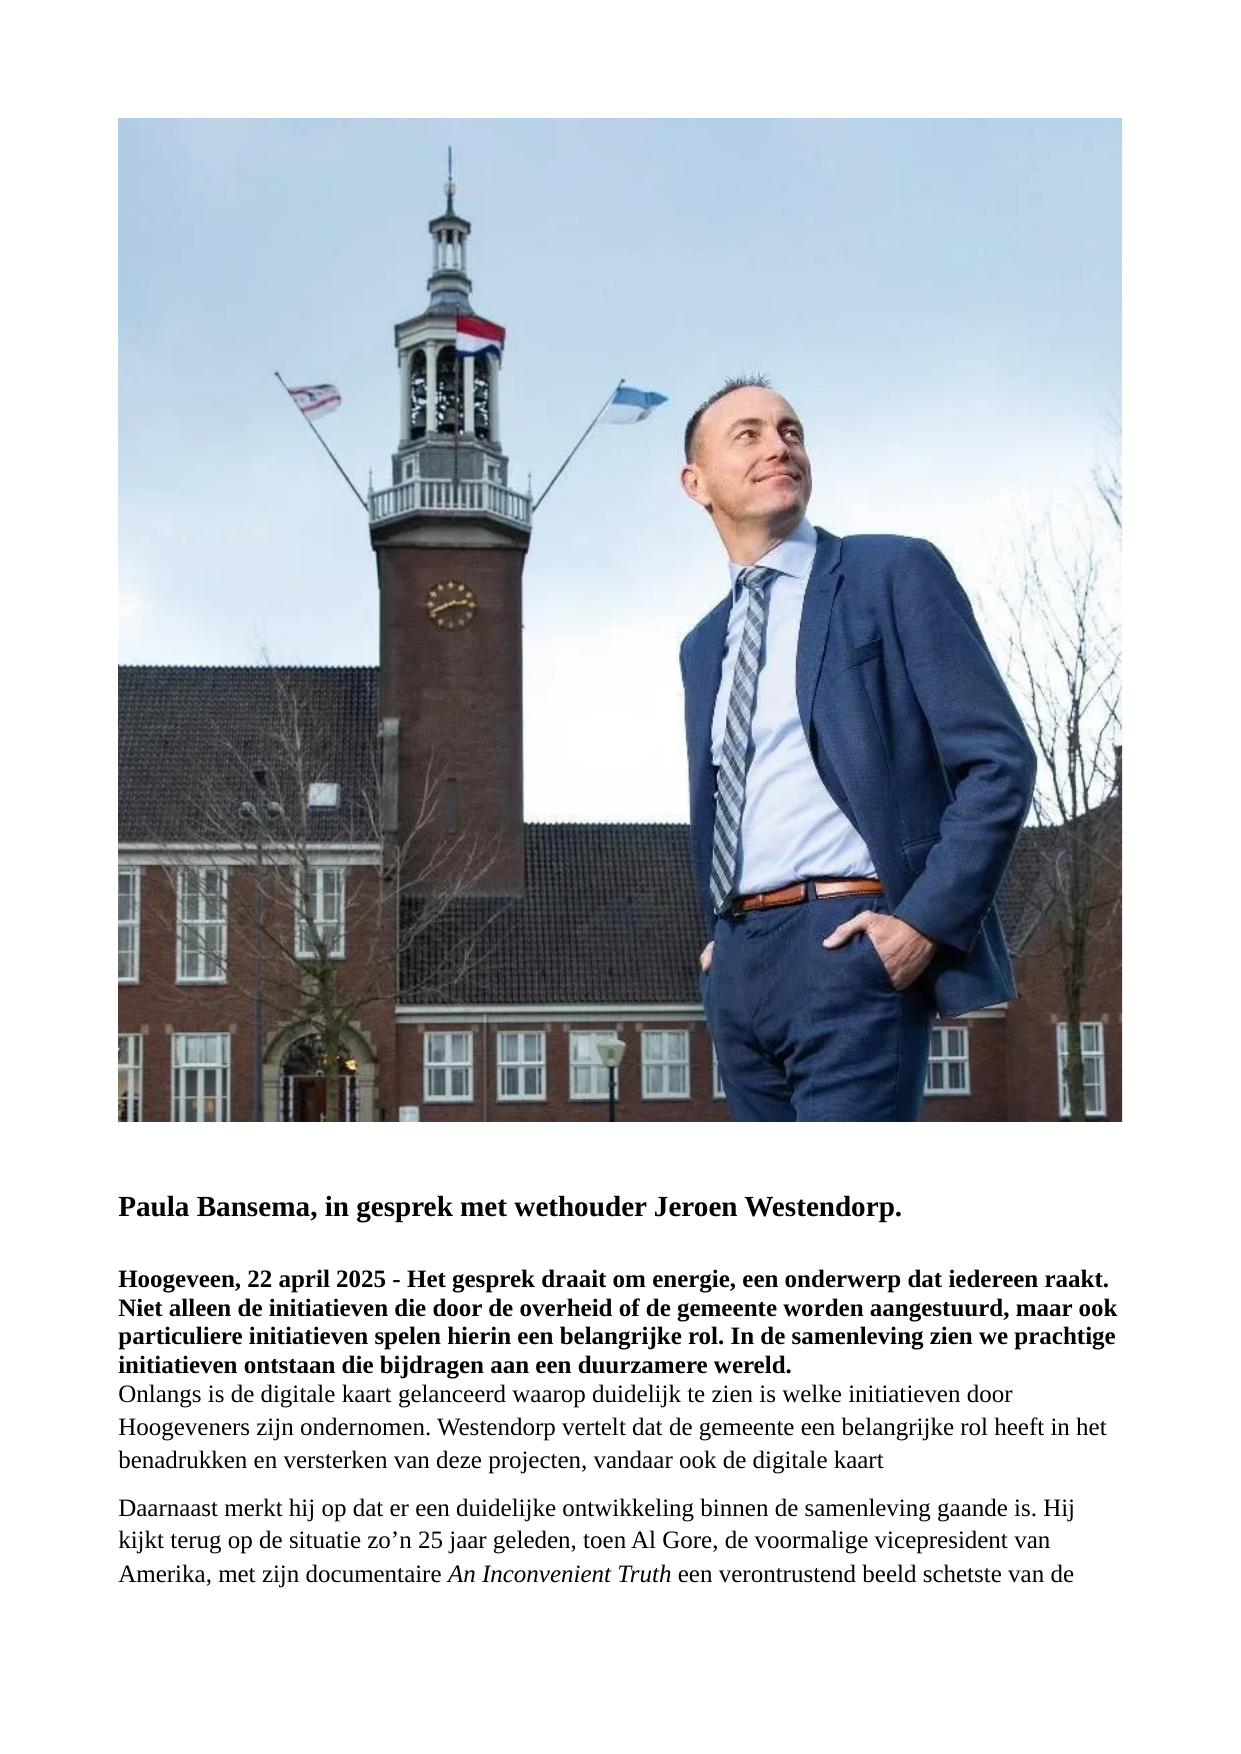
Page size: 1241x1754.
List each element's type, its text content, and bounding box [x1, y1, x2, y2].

picture [118, 118, 1123, 1122]
text Hoogeveen, 22 april 2025 - Het gesprek draait om energie, een onderwerp dat iedereen raakt. Niet alleen de initiatieven die door de overheid of de gemeente worden aangestuurd, maar ook particuliere initiatieven spelen hierin een belangrijke rol. In de samenleving zien we prachtige initiatieven ontstaan die bijdragen aan een duurzamere wereld. [118, 1235, 1122, 1379]
subtitle Paula Bansema, in gesprek met wethouder Jeroen Westendorp. [118, 1122, 1122, 1223]
text Daarnaast merkt hij op dat er een duidelijke ontwikkeling binnen de samenleving gaande is. Hij kijkt terug op de situatie zo’n 25 jaar geleden, toen Al Gore, de voormalige vicepresident van Amerika, met zijn documentaire An Inconvenient Truth een verontrustend beeld schetste van de [118, 1493, 1122, 1587]
text Onlangs is de digitale kaart gelanceerd waarop duidelijk te zien is welke initiatieven door Hoogeveners zijn ondernomen. Westendorp vertelt dat de gemeente een belangrijke rol heeft in het benadrukken en versterken van deze projecten, vandaar ook de digitale kaart [118, 1379, 1122, 1474]
